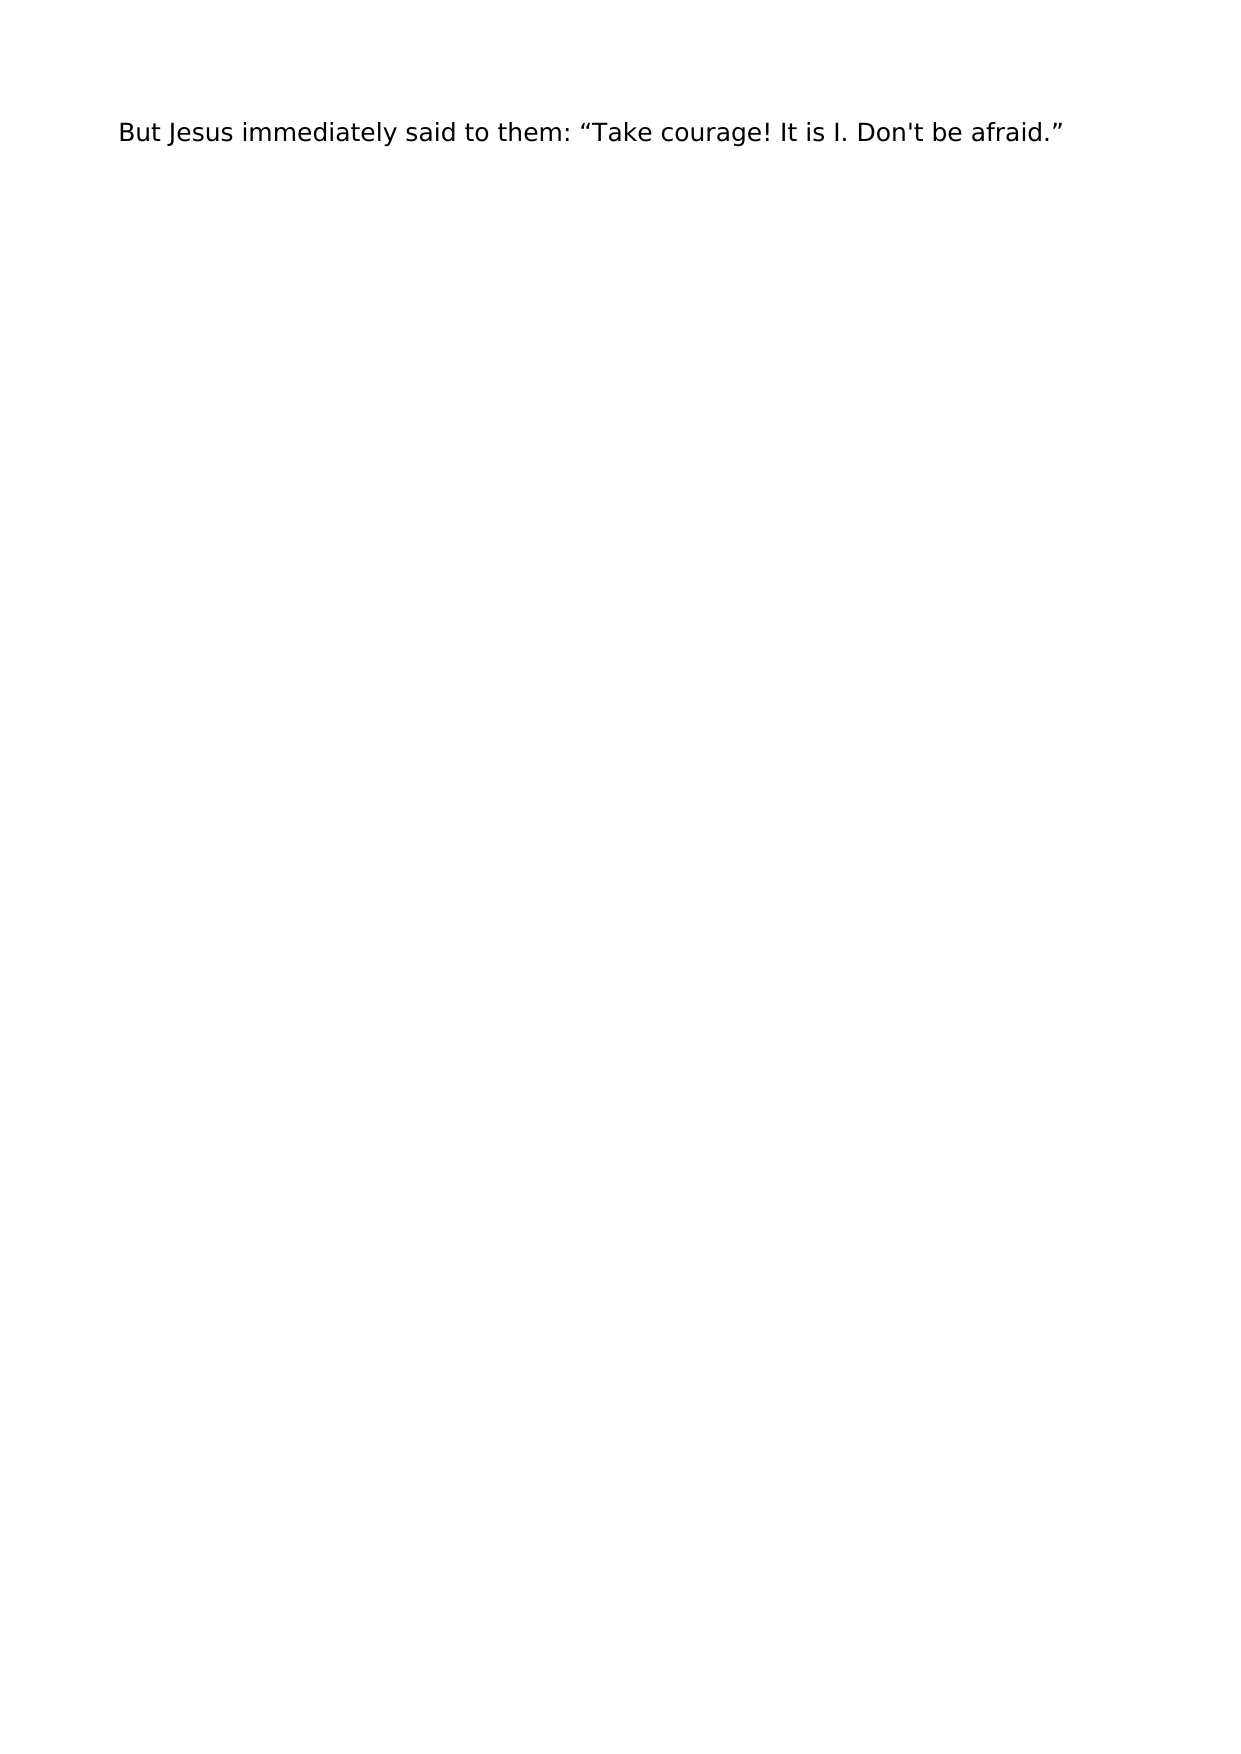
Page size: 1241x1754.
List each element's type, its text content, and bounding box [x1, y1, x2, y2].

text But Jesus immediately said to them: “Take courage! It is I. Don't be afraid.” [118, 118, 1122, 147]
